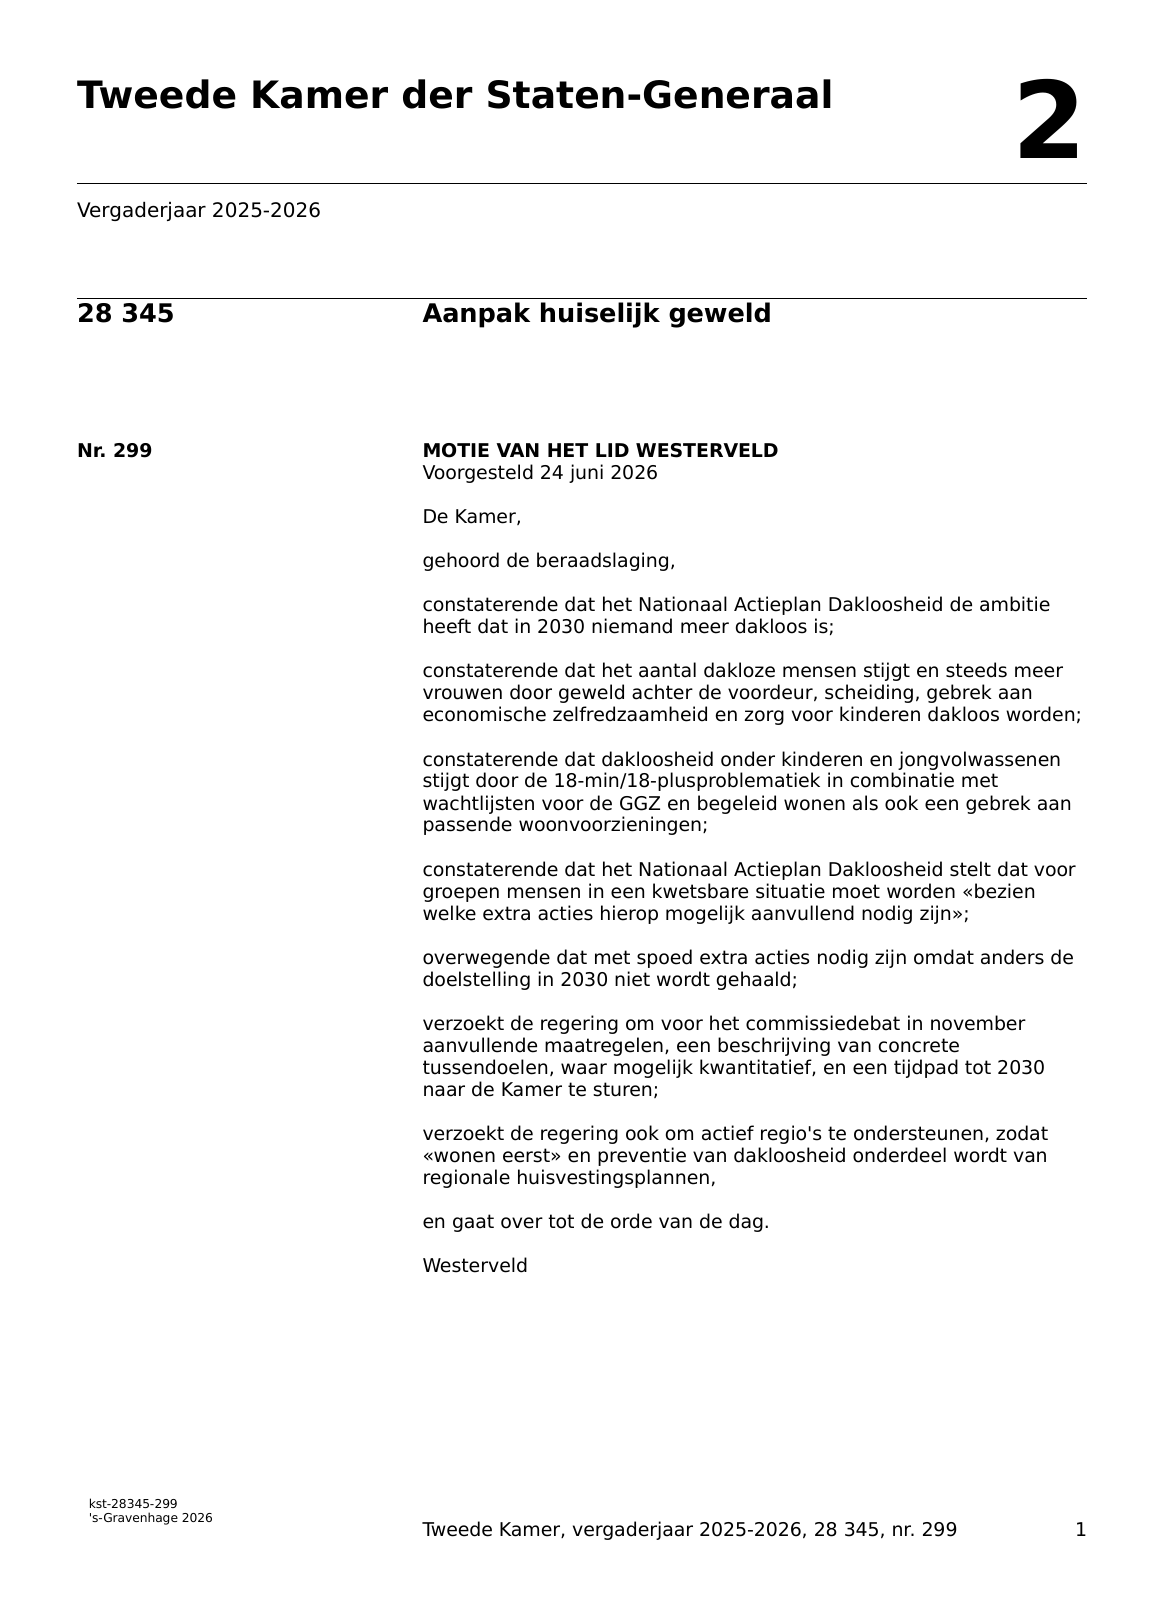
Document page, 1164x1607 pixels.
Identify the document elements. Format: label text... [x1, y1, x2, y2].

table_cell Vergaderjaar 2025-2026 [77, 184, 1087, 298]
text constaterende dat het Nationaal Actieplan Dakloosheid de ambitie heeft dat in 2030 niemand meer dakloos is; [422, 594, 1087, 638]
text kst-28345-299 [88, 1497, 323, 1511]
text 's-Gravenhage 2026 [88, 1511, 323, 1525]
text verzoekt de regering ook om actief regio's te ondersteunen, zodat «wonen eerst» en preventie van dakloosheid onderdeel wordt van regionale huisvestingsplannen, [422, 1123, 1087, 1189]
subtitle 28 345 Aanpak huiselijk geweld [77, 299, 1087, 329]
text constaterende dat dakloosheid onder kinderen en jongvolwassenen stijgt door de 18-min/18-plusproblematiek in combinatie met wachtlijsten voor de GGZ en begeleid wonen als ook een gebrek aan passende woonvoorzieningen; [422, 748, 1087, 836]
table_header Tweede Kamer der Staten-Generaal [77, 59, 886, 183]
text Westerveld [422, 1255, 1087, 1277]
subtitle Nr. 299 MOTIE VAN HET LID WESTERVELD [77, 440, 1087, 462]
table_header 2 [886, 59, 1087, 183]
text De Kamer, [422, 506, 1087, 528]
text en gaat over tot de orde van de dag. [422, 1211, 1087, 1233]
text constaterende dat het Nationaal Actieplan Dakloosheid stelt dat voor groepen mensen in een kwetsbare situatie moet worden «bezien welke extra acties hierop mogelijk aanvullend nodig zijn»; [422, 858, 1087, 924]
text gehoord de beraadslaging, [422, 550, 1087, 572]
text verzoekt de regering om voor het commissiedebat in november aanvullende maatregelen, een beschrijving van concrete tussendoelen, waar mogelijk kwantitatief, en een tijdpad tot 2030 naar de Kamer te sturen; [422, 1013, 1087, 1101]
text Voorgesteld 24 juni 2026 [422, 462, 1087, 484]
text constaterende dat het aantal dakloze mensen stijgt en steeds meer vrouwen door geweld achter de voordeur, scheiding, gebrek aan economische zelfredzaamheid en zorg voor kinderen dakloos worden; [422, 660, 1087, 726]
text overwegende dat met spoed extra acties nodig zijn omdat anders de doelstelling in 2030 niet wordt gehaald; [422, 947, 1087, 991]
